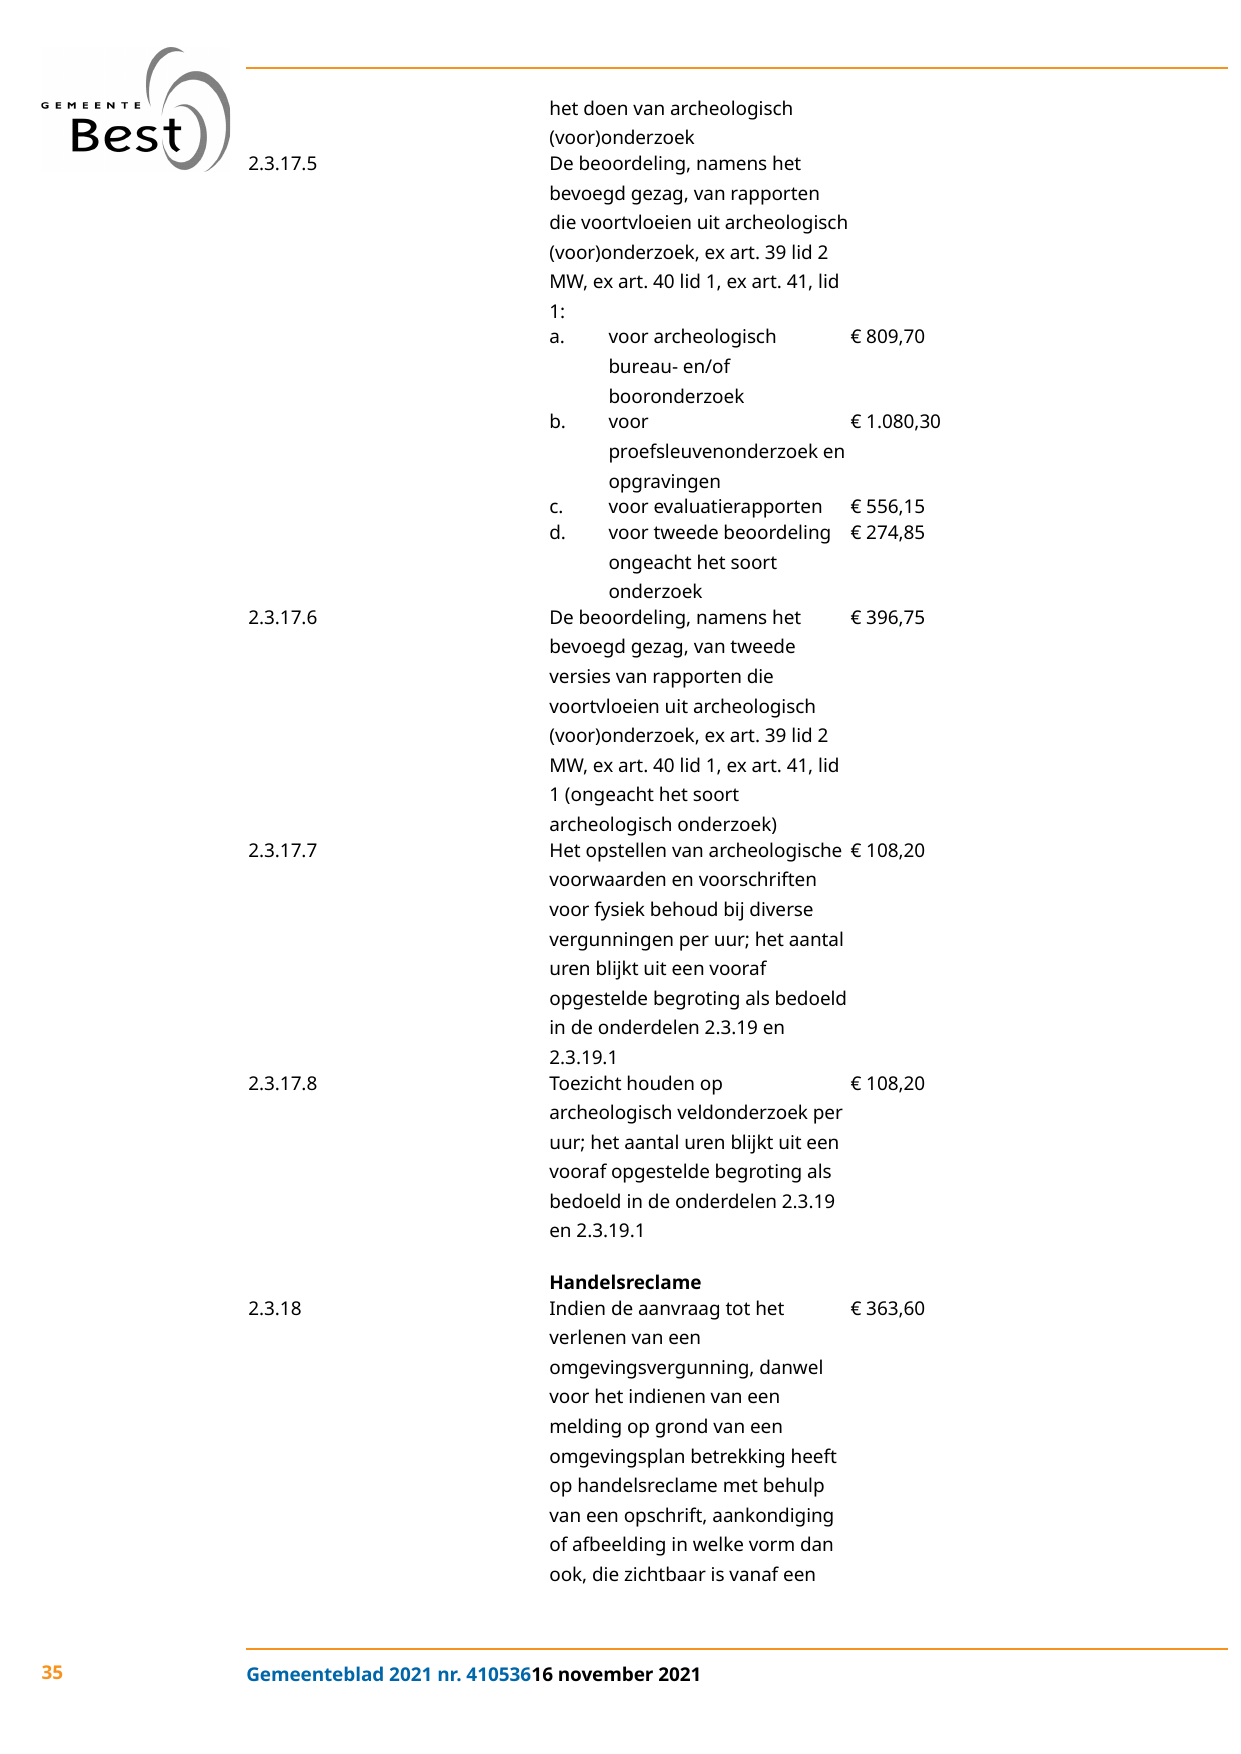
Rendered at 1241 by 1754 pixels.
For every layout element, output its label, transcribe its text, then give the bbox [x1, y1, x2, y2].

table_cell € 809,70 [850, 324, 1152, 409]
table_cell [850, 150, 1152, 324]
table_cell 2.3.17.7 [248, 837, 549, 1070]
table_cell 2.3.17.5 [248, 150, 549, 324]
table_cell € 108,20 [850, 1070, 1152, 1243]
table_cell 2.3.18 [248, 1295, 549, 1587]
table_cell 2.3.17.8 [248, 1070, 549, 1243]
table_cell voor tweede beoordeling ongeacht het soort onderzoek [549, 519, 850, 604]
table_cell € 108,20 [850, 837, 1152, 1070]
table_cell [549, 1244, 850, 1269]
table_cell [248, 1269, 549, 1295]
table_cell De beoordeling, namens het bevoegd gezag, van rapporten die voortvloeien uit archeologisch (voor)onderzoek, ex art. 39 lid 2 MW, ex art. 40 lid 1, ex art. 41, lid 1: [549, 150, 850, 324]
table_cell Toezicht houden op archeologisch veldonderzoek per uur; het aantal uren blijkt uit een vooraf opgestelde begroting als bedoeld in de onderdelen 2.3.19 en 2.3.19.1 [549, 1070, 850, 1243]
table_cell [248, 409, 549, 493]
table_cell voor proefsleuvenonderzoek en opgravingen [549, 409, 850, 493]
table_cell [248, 519, 549, 604]
table_cell € 1.080,30 [850, 409, 1152, 493]
table_cell [248, 494, 549, 519]
table_cell voor evaluatierapporten [549, 494, 850, 519]
table_cell De beoordeling, namens het bevoegd gezag, van tweede versies van rapporten die voortvloeien uit archeologisch (voor)onderzoek, ex art. 39 lid 2 MW, ex art. 40 lid 1, ex art. 41, lid 1 (ongeacht het soort archeologisch onderzoek) [549, 604, 850, 837]
table_cell € 396,75 [850, 604, 1152, 837]
table_cell 2.3.17.6 [248, 604, 549, 837]
table_cell € 556,15 [850, 494, 1152, 519]
table_cell [850, 95, 1152, 150]
table_cell € 363,60 [850, 1295, 1152, 1587]
table_cell Handelsreclame [549, 1269, 850, 1295]
picture [41, 47, 231, 172]
table_cell Het opstellen van archeologische voorwaarden en voorschriften voor fysiek behoud bij diverse vergunningen per uur; het aantal uren blijkt uit een vooraf opgestelde begroting als bedoeld in de onderdelen 2.3.19 en 2.3.19.1 [549, 837, 850, 1070]
table_cell [850, 1244, 1152, 1269]
table_cell Indien de aanvraag tot het verlenen van een omgevingsvergunning, danwel voor het indienen van een melding op grond van een omgevingsplan betrekking heeft op handelsreclame met behulp van een opschrift, aankondiging of afbeelding in welke vorm dan ook, die zichtbaar is vanaf een [549, 1295, 850, 1587]
table_cell [248, 95, 549, 150]
table_cell voor archeologisch bureau- en/of booronderzoek [549, 324, 850, 409]
table_cell [248, 1244, 549, 1269]
table_cell [850, 1269, 1152, 1295]
table_cell [248, 324, 549, 409]
table_cell het doen van archeologisch (voor)onderzoek [549, 95, 850, 150]
table_cell € 274,85 [850, 519, 1152, 604]
